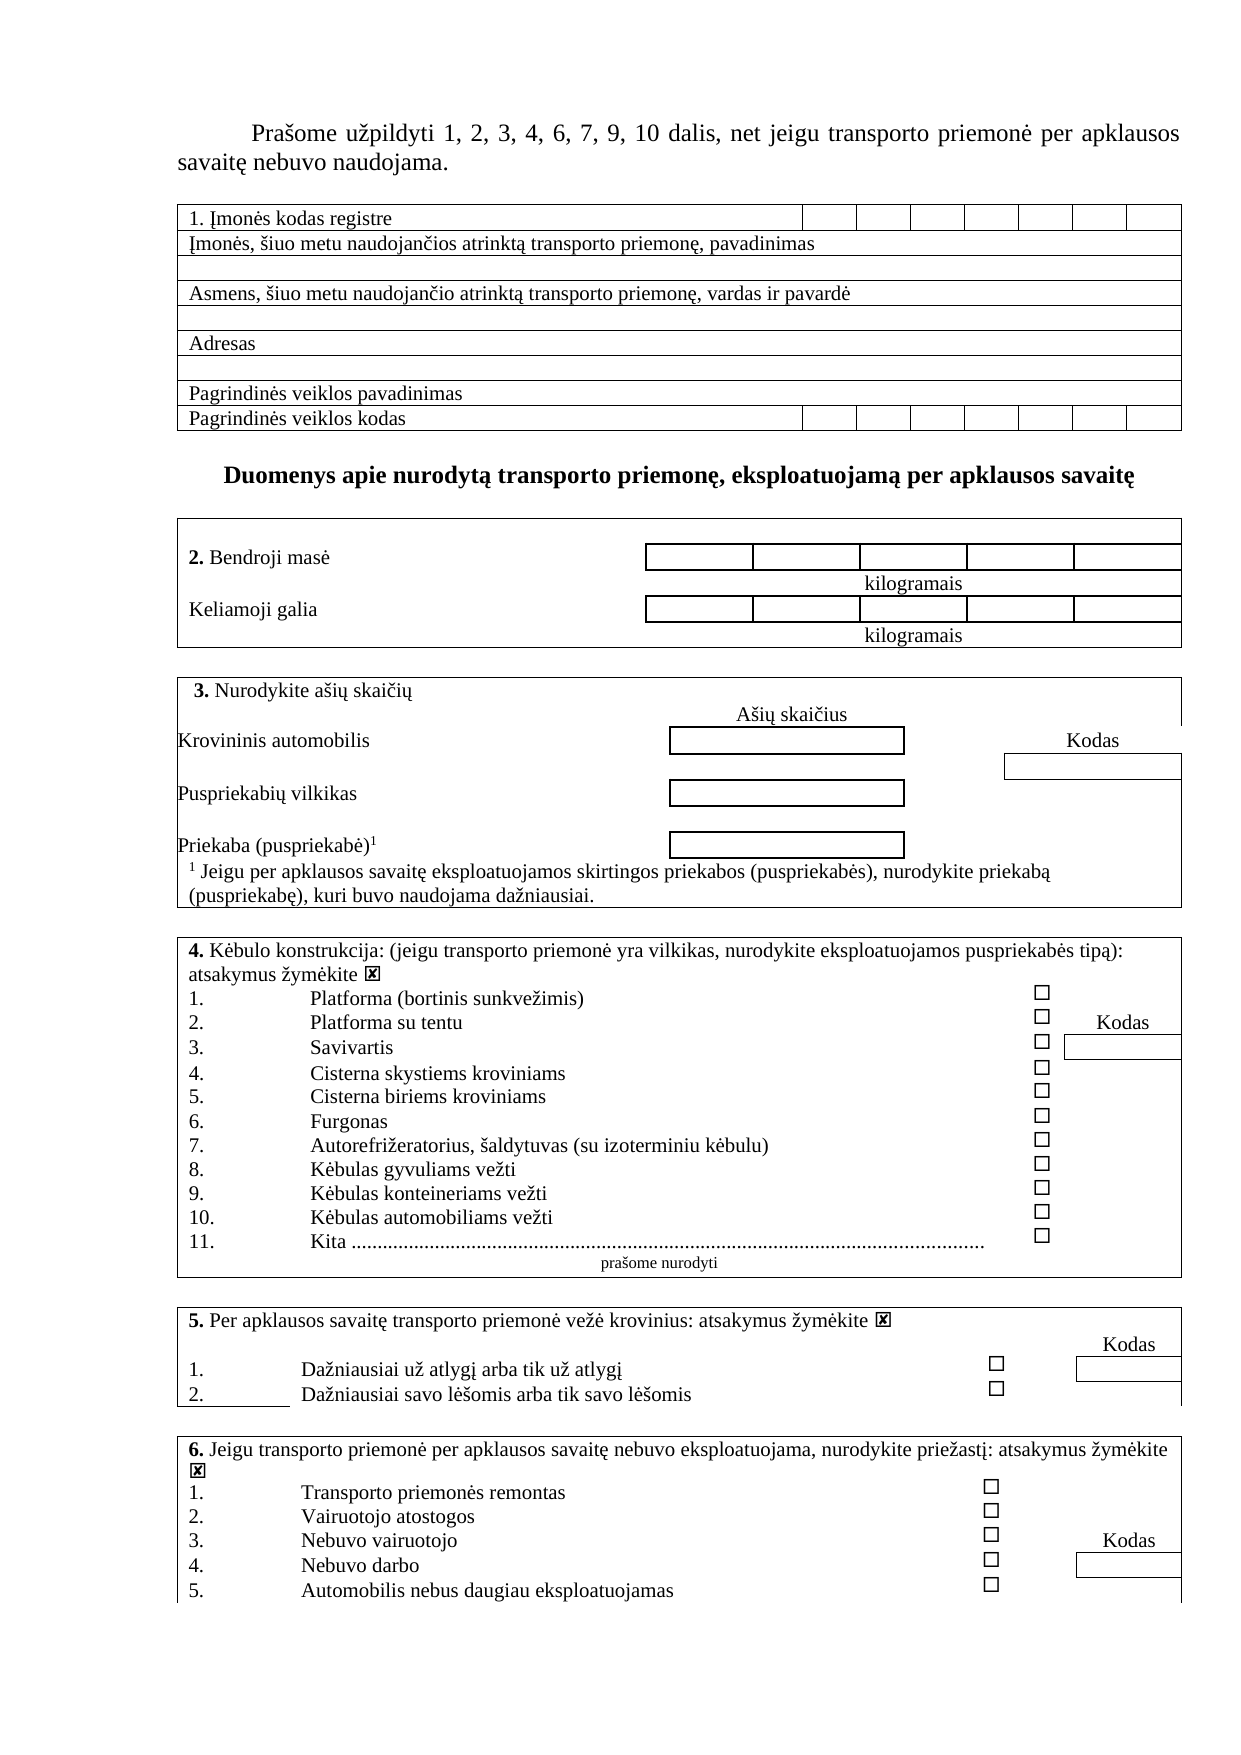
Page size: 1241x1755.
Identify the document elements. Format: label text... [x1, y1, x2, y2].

table_cell [1075, 597, 1181, 621]
table_cell 11. [178, 1229, 299, 1253]
table_cell [817, 781, 903, 805]
table_cell [1077, 1553, 1181, 1577]
table_cell  [1020, 1181, 1064, 1205]
table_header [178, 519, 1181, 543]
table_cell [1004, 780, 1181, 805]
table_cell kilogramais [646, 571, 1181, 595]
table_header 6. Jeigu transporto priemonė per apklausos savaitę nebuvo eksploatuojama, nurodykite priežastį: atsakymus žymėkite  [178, 1437, 1181, 1480]
table_cell Pagrindinės veiklos kodas [178, 406, 802, 430]
table_cell [178, 356, 1181, 380]
text Prašome užpildyti 1, 2, 3, 4, 6, 7, 9, 10 dalis, net jeigu transporto priemonė per apklausos savaitę nebuvo naudojama. [177, 118, 1181, 176]
table_cell [1064, 1181, 1181, 1205]
table_cell [1127, 406, 1181, 430]
table_cell [803, 406, 856, 430]
table_cell  [1020, 986, 1064, 1010]
table_cell Nebuvo darbo [290, 1552, 905, 1577]
table_cell Platforma (bortinis sunkvežimis) [299, 986, 1019, 1010]
table_cell Kėbulas automobiliams vežti [299, 1205, 1019, 1229]
table_cell [178, 621, 646, 647]
table_cell  [1020, 1034, 1064, 1059]
table_cell 3. [178, 1034, 299, 1059]
table_cell  [905, 1577, 1077, 1602]
table_cell [817, 807, 904, 831]
table_cell 1. [178, 986, 299, 1010]
table_cell Automobilis nebus daugiau eksploatuojamas [290, 1577, 905, 1602]
table_cell [178, 1253, 299, 1277]
table_cell 5. [178, 1085, 299, 1108]
table_cell  [916, 1356, 1076, 1381]
table_cell Įmonės, šiuo metu naudojančios atrinktą transporto priemonę, pavadinimas [178, 231, 1181, 254]
table_cell Krovininis automobilis [178, 726, 669, 752]
table_cell [1004, 702, 1181, 726]
table_cell  [1020, 1109, 1064, 1133]
table_cell 9. [178, 1181, 299, 1205]
table_cell [1077, 1578, 1181, 1602]
table_cell  [905, 1552, 1076, 1577]
table_header [1127, 205, 1181, 229]
table_cell [968, 545, 1073, 569]
table_header 4. Kėbulo konstrukcija: (jeigu transporto priemonė yra vilkikas, nurodykite eksploatuojamos puspriekabės tipą): atsakymus žymėkite  [178, 938, 1181, 986]
table_cell [1064, 1229, 1181, 1253]
table_cell 2. [178, 1381, 290, 1406]
table_cell [1077, 1504, 1181, 1528]
table_cell Kita [299, 1229, 1019, 1253]
table_cell 3. [178, 1528, 290, 1552]
table_cell Kodas [1077, 1528, 1181, 1552]
table_cell [178, 569, 646, 595]
table_cell [857, 406, 910, 430]
table_cell Keliamoji galia [178, 595, 645, 621]
table_cell Ašių skaičius [584, 702, 1004, 726]
table_header 5. Per apklausos savaitę transporto priemonė vežė krovinius: atsakymus žymėkite  [178, 1308, 1181, 1332]
table_cell [905, 726, 1004, 752]
table_cell Cisterna skystiems kroviniams [299, 1059, 1019, 1084]
table_cell Cisterna biriems kroviniams [299, 1085, 1019, 1108]
table_cell Dažniausiai už atlygį arba tik už atlygį [290, 1356, 916, 1381]
table_cell [817, 728, 903, 752]
table_cell [1064, 1205, 1181, 1229]
table_cell 2. Bendroji masė [178, 543, 645, 569]
table_cell [671, 833, 817, 857]
table_cell  [1020, 1157, 1064, 1181]
table_cell 1 Jeigu per apklausos savaitę eksploatuojamos skirtingos priekabos (puspriekabės), nurodykite priekabą (puspriekabę), kuri buvo naudojama dažniausiai. [178, 857, 1181, 907]
table_cell [1064, 1109, 1181, 1133]
table_cell [1005, 754, 1181, 778]
table_cell [1076, 1382, 1181, 1406]
table_cell [178, 702, 584, 726]
table_cell [1064, 1133, 1181, 1157]
table_cell puspriekabių vilkikas [178, 779, 669, 805]
table_cell [647, 545, 752, 569]
table_cell  [916, 1381, 1076, 1406]
table_cell 10. [178, 1205, 299, 1229]
table_cell Transporto priemonės remontas [290, 1480, 905, 1504]
table_cell [754, 545, 859, 569]
table_cell [1064, 1085, 1181, 1108]
table_cell [647, 597, 752, 621]
table_header [1019, 205, 1072, 229]
table_cell [861, 545, 966, 569]
table_cell [1004, 805, 1181, 831]
table_cell  [1020, 1133, 1064, 1157]
table_header [857, 205, 910, 229]
table_cell Furgonas [299, 1109, 1019, 1133]
table_header 1. Įmonės kodas registre [178, 205, 802, 229]
table_cell Kodas [1004, 726, 1181, 752]
table_header [803, 205, 856, 229]
table_cell Savivartis [299, 1034, 1019, 1059]
table_cell [178, 805, 642, 831]
table_cell 6. [178, 1109, 299, 1133]
table_cell Vairuotojo atostogos [290, 1504, 905, 1528]
table_cell [1020, 1253, 1181, 1277]
table_cell [904, 805, 1004, 831]
table_cell [1065, 1035, 1181, 1059]
table_header [1073, 205, 1126, 229]
table_cell [642, 753, 817, 778]
table_cell Kodas [1064, 1010, 1181, 1034]
table_cell [671, 728, 817, 752]
table_cell [911, 406, 964, 430]
table_cell Kėbulas gyvuliams vežti [299, 1157, 1019, 1181]
table_cell  [1020, 1205, 1064, 1229]
table_cell [1077, 1480, 1181, 1504]
table_cell  [1020, 1229, 1064, 1253]
table_cell  [905, 1480, 1077, 1504]
table_cell [642, 805, 817, 831]
table_cell Platforma su tentu [299, 1010, 1019, 1034]
table_cell 4. [178, 1552, 290, 1577]
table_cell 7. [178, 1133, 299, 1157]
table_cell [178, 753, 642, 778]
table_cell [905, 779, 1004, 805]
table_cell  [905, 1504, 1077, 1528]
table_cell [1064, 1060, 1181, 1084]
table_cell  [1020, 1059, 1064, 1084]
table_cell kilogramais [646, 623, 1181, 647]
table_cell  [1020, 1085, 1064, 1108]
table_cell [861, 597, 966, 621]
table_cell [1075, 545, 1181, 569]
table_cell [1073, 406, 1126, 430]
table_cell Adresas [178, 331, 1181, 355]
table_header [965, 205, 1018, 229]
table_cell [671, 781, 817, 805]
table_cell [1064, 1157, 1181, 1181]
table_cell Asmens, šiuo metu naudojančio atrinktą transporto priemonę, vardas ir pavardė [178, 281, 1181, 305]
table_cell 1. [178, 1356, 290, 1381]
table_cell [965, 406, 1018, 430]
table_cell [905, 831, 1181, 857]
table_cell prašome nurodyti [299, 1253, 1019, 1277]
table_cell [904, 753, 1004, 778]
table_cell [1077, 1357, 1181, 1381]
table_cell [1019, 406, 1072, 430]
table_cell Autorefrižeratorius, šaldytuvas (su izoterminiu kėbulu) [299, 1133, 1019, 1157]
table_cell [817, 833, 903, 857]
table_cell [178, 256, 1181, 280]
table_cell [817, 755, 904, 778]
table_cell [178, 1332, 1076, 1356]
table_cell Kodas [1076, 1332, 1181, 1356]
table_cell [178, 306, 1181, 330]
table_cell  [1020, 1010, 1064, 1034]
table_cell Nebuvo vairuotojo [290, 1528, 905, 1552]
table_cell  [905, 1528, 1077, 1552]
table_cell 2. [178, 1504, 290, 1528]
table_cell [968, 597, 1073, 621]
table_cell Pagrindinės veiklos pavadinimas [178, 381, 1181, 405]
table_cell [754, 597, 859, 621]
table_cell 8. [178, 1157, 299, 1181]
table_cell 4. [178, 1059, 299, 1084]
table_header 3. Nurodykite ašių skaičių [178, 678, 1181, 702]
text Duomenys apie nurodytą transporto priemonę, eksploatuojamą per apklausos savaitę [177, 460, 1181, 489]
table_cell [1064, 986, 1181, 1010]
table_cell Dažniausiai savo lėšomis arba tik savo lėšomis [290, 1381, 916, 1406]
table_cell 5. [178, 1577, 290, 1602]
table_cell Priekaba (puspriekabė)1 [178, 831, 669, 857]
table_cell Kėbulas konteineriams vežti [299, 1181, 1019, 1205]
table_cell 1. [178, 1480, 290, 1504]
table_header [911, 205, 964, 229]
table_cell 2. [178, 1010, 299, 1034]
